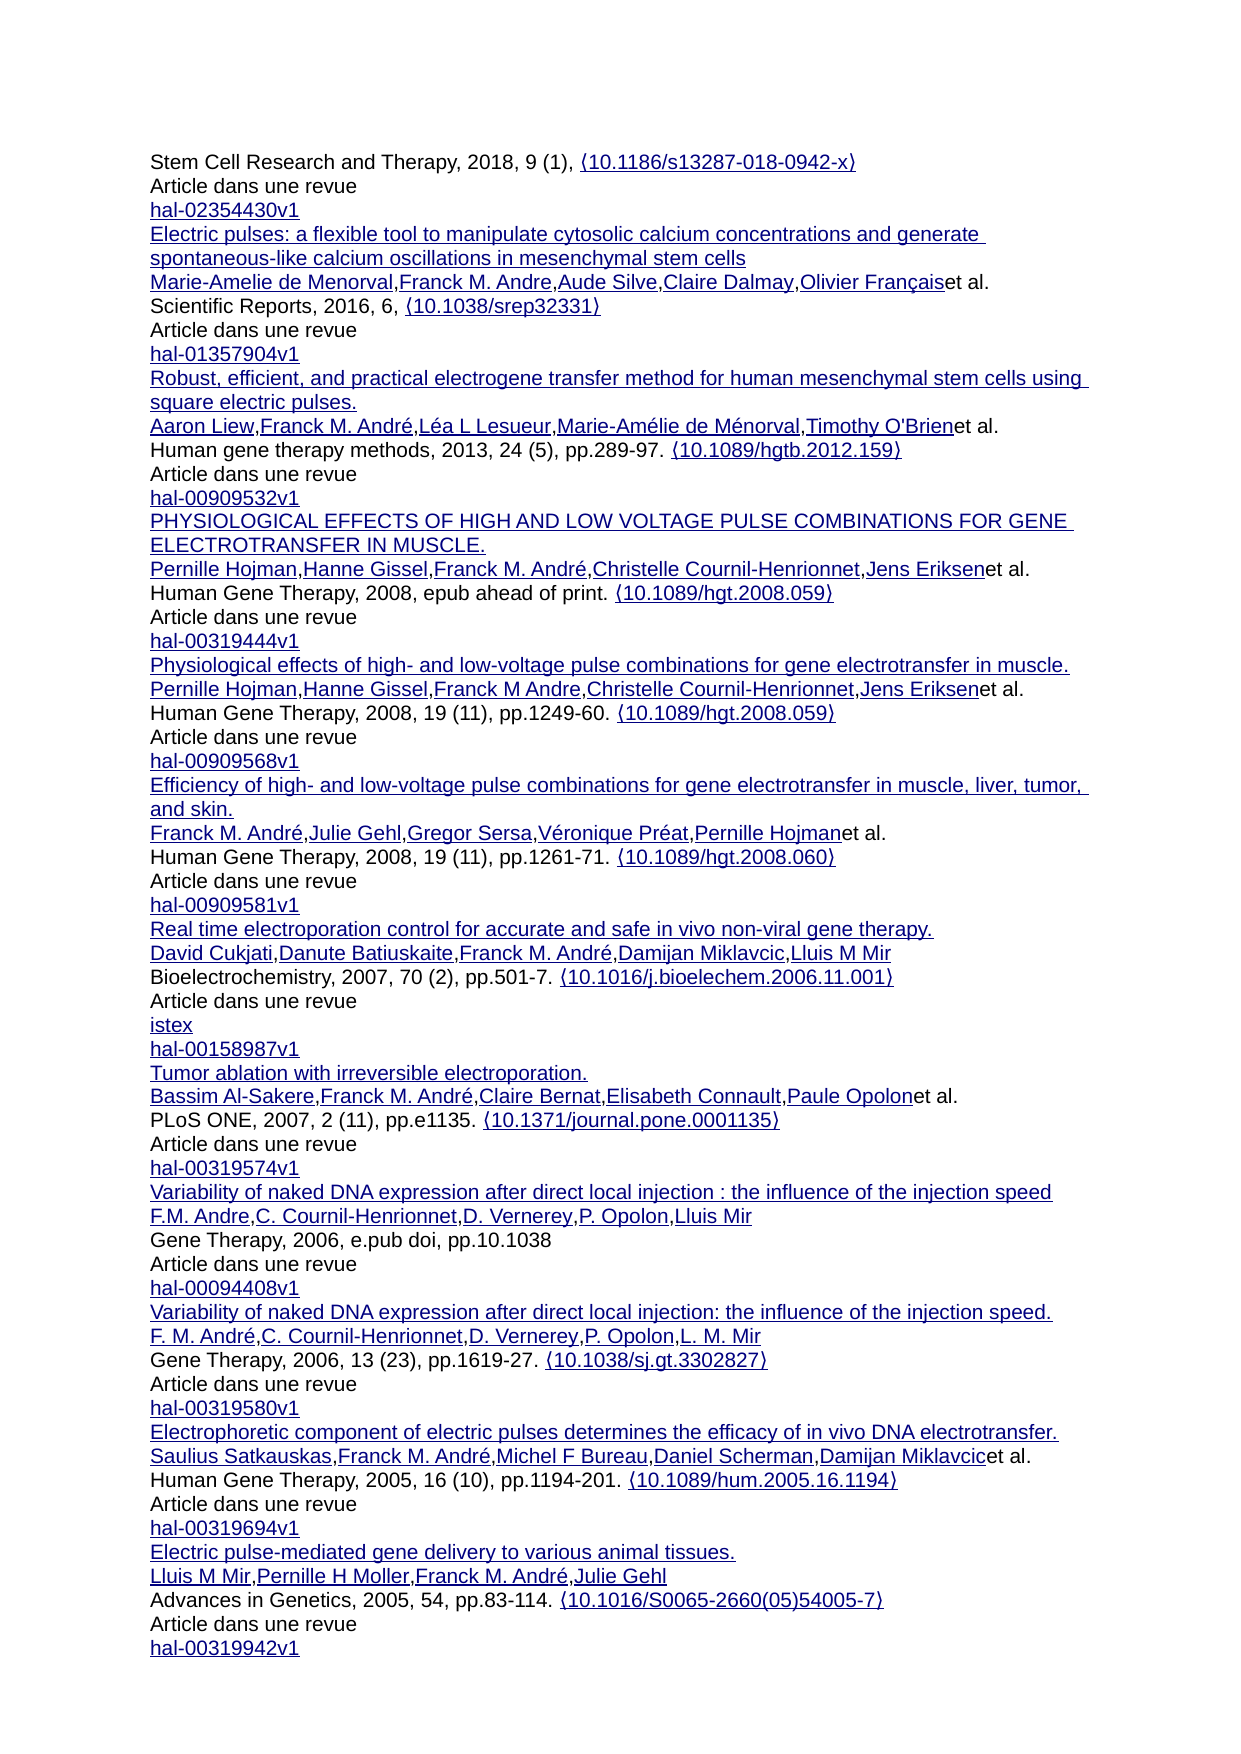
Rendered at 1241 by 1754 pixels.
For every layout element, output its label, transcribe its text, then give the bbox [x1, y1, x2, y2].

table_cell Efficiency of high- and low-voltage pulse combinations for gene electrotransfer in muscle, liver, tumor, and skin. Franck M. André,Julie Gehl,Gregor Sersa,Véronique Préat,Pernille Hojmanet al. Human Gene Therapy, 2008, 19 (11), pp.1261-71. ⟨10.1089/hgt.2008.060⟩ Article dans une revue hal-00909581v1 [150, 773, 1090, 917]
table_cell Real time electroporation control for accurate and safe in vivo non-viral gene therapy. David Cukjati,Danute Batiuskaite,Franck M. André,Damijan Miklavcic,Lluis M Mir Bioelectrochemistry, 2007, 70 (2), pp.501-7. ⟨10.1016/j.bioelechem.2006.11.001⟩ Article dans une revue istex hal-00158987v1 [150, 917, 1090, 1060]
table_cell Variability of naked DNA expression after direct local injection : the influence of the injection speed F.M. Andre,C. Cournil-Henrionnet,D. Vernerey,P. Opolon,Lluis Mir Gene Therapy, 2006, e.pub doi, pp.10.1038 Article dans une revue hal-00094408v1 [150, 1180, 1090, 1300]
table_cell Stem Cell Research and Therapy, 2018, 9 (1), ⟨10.1186/s13287-018-0942-x⟩ Article dans une revue hal-02354430v1 [150, 150, 1090, 222]
table_cell Electrophoretic component of electric pulses determines the efficacy of in vivo DNA electrotransfer. Saulius Satkauskas,Franck M. André,Michel F Bureau,Daniel Scherman,Damijan Miklavcicet al. Human Gene Therapy, 2005, 16 (10), pp.1194-201. ⟨10.1089/hum.2005.16.1194⟩ Article dans une revue hal-00319694v1 [150, 1420, 1090, 1539]
table_cell Electric pulse-mediated gene delivery to various animal tissues. Lluis M Mir,Pernille H Moller,Franck M. André,Julie Gehl Advances in Genetics, 2005, 54, pp.83-114. ⟨10.1016/S0065-2660(05)54005-7⟩ Article dans une revue hal-00319942v1 [150, 1540, 1090, 1659]
table_cell PHYSIOLOGICAL EFFECTS OF HIGH AND LOW VOLTAGE PULSE COMBINATIONS FOR GENE ELECTROTRANSFER IN MUSCLE. Pernille Hojman,Hanne Gissel,Franck M. André,Christelle Cournil-Henrionnet,Jens Eriksenet al. Human Gene Therapy, 2008, epub ahead of print. ⟨10.1089/hgt.2008.059⟩ Article dans une revue hal-00319444v1 [150, 509, 1090, 653]
table_cell Physiological effects of high- and low-voltage pulse combinations for gene electrotransfer in muscle. Pernille Hojman,Hanne Gissel,Franck M Andre,Christelle Cournil-Henrionnet,Jens Eriksenet al. Human Gene Therapy, 2008, 19 (11), pp.1249-60. ⟨10.1089/hgt.2008.059⟩ Article dans une revue hal-00909568v1 [150, 653, 1090, 773]
table_cell Variability of naked DNA expression after direct local injection: the influence of the injection speed. F. M. André,C. Cournil-Henrionnet,D. Vernerey,P. Opolon,L. M. Mir Gene Therapy, 2006, 13 (23), pp.1619-27. ⟨10.1038/sj.gt.3302827⟩ Article dans une revue hal-00319580v1 [150, 1300, 1090, 1420]
table_cell Robust, efficient, and practical electrogene transfer method for human mesenchymal stem cells using square electric pulses. Aaron Liew,Franck M. André,Léa L Lesueur,Marie-Amélie de Ménorval,Timothy O'Brienet al. Human gene therapy methods, 2013, 24 (5), pp.289-97. ⟨10.1089/hgtb.2012.159⟩ Article dans une revue hal-00909532v1 [150, 366, 1090, 509]
table_cell Tumor ablation with irreversible electroporation. Bassim Al-Sakere,Franck M. André,Claire Bernat,Elisabeth Connault,Paule Opolonet al. PLoS ONE, 2007, 2 (11), pp.e1135. ⟨10.1371/journal.pone.0001135⟩ Article dans une revue hal-00319574v1 [150, 1060, 1090, 1180]
table_cell Electric pulses: a flexible tool to manipulate cytosolic calcium concentrations and generate spontaneous-like calcium oscillations in mesenchymal stem cells Marie-Amelie de Menorval,Franck M. Andre,Aude Silve,Claire Dalmay,Olivier Françaiset al. Scientific Reports, 2016, 6, ⟨10.1038/srep32331⟩ Article dans une revue hal-01357904v1 [150, 222, 1090, 366]
